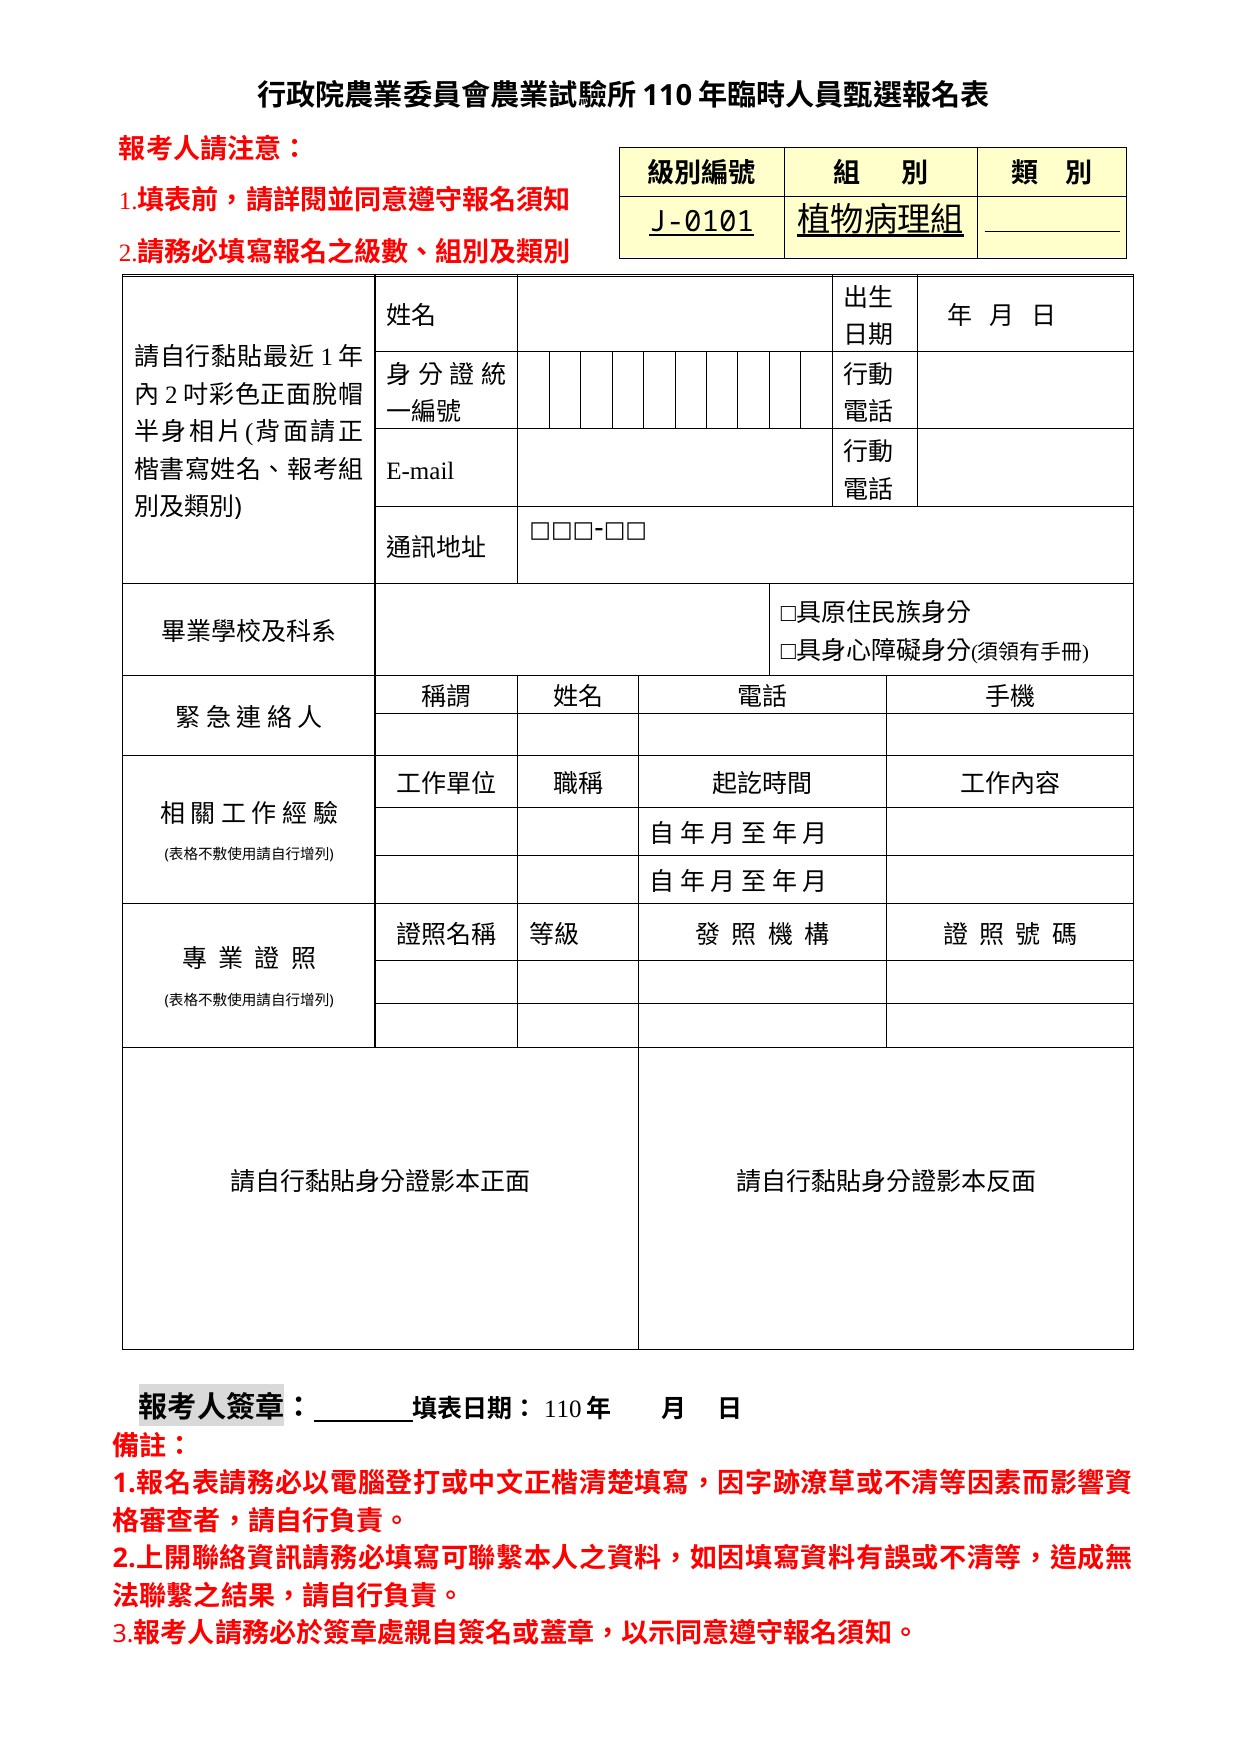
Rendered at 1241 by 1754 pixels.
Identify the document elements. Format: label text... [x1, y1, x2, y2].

table_cell 電話 [639, 676, 886, 713]
table_cell [581, 352, 612, 428]
table_cell □具原住民族身分 □具身心障礙身分(須領有手冊) [770, 584, 1133, 675]
table_cell [518, 856, 638, 903]
table_cell 請自行黏貼身分證影本正面 [123, 1048, 638, 1349]
table_cell [518, 808, 638, 855]
table_cell 發 照 機 構 [639, 904, 886, 960]
table_cell 自 年 月 至 年 月 [639, 808, 886, 855]
table_cell [613, 352, 643, 428]
table_cell 緊 急 連 絡 人 [123, 676, 374, 755]
table_cell J-0101 [620, 197, 784, 257]
table_cell 自 年 月 至 年 月 [639, 856, 886, 903]
table_cell [978, 197, 1126, 257]
table_cell [738, 352, 769, 428]
table_cell 等級 [518, 904, 638, 960]
table_cell [801, 352, 832, 428]
table_cell E-mail [376, 429, 517, 506]
table_header 組 別 [785, 148, 977, 196]
table_header [518, 277, 832, 351]
table_cell 行動電話 [833, 352, 917, 428]
list 行政院農業委員會農業試驗所110年臨時人員甄選報名表 [113, 75, 1134, 112]
table_cell [376, 584, 769, 675]
table_cell 通訊地址 [376, 507, 517, 583]
table_cell [376, 1004, 517, 1047]
table_cell □□□-□□ [518, 507, 1133, 583]
table_header 請自行黏貼最近1年內2吋彩色正面脫帽半身相片(背面請正楷書寫姓名、報考組別及類別) [123, 277, 374, 583]
table_cell [887, 856, 1133, 903]
table_header 出生日期 [833, 277, 917, 351]
table_cell 相 關 工 作 經 驗 (表格不敷使用請自行增列) [123, 756, 374, 903]
table_cell [639, 961, 886, 1003]
table_cell 專 業 證 照 (表格不敷使用請自行增列) [123, 904, 374, 1047]
table_cell [887, 961, 1133, 1003]
table_cell [887, 1004, 1133, 1047]
table_cell [518, 1004, 638, 1047]
table_cell 工作單位 [376, 756, 517, 807]
text 備註： [112, 1425, 1134, 1462]
table_cell 畢業學校及科系 [123, 584, 374, 675]
text 1.填表前，請詳閱並同意遵守報名須知 [119, 178, 592, 218]
table_header 年 月 日 [918, 277, 1133, 351]
table_cell 起訖時間 [639, 756, 886, 807]
table_cell [518, 714, 638, 755]
table_cell [676, 352, 706, 428]
table_cell [644, 352, 675, 428]
table_cell 證 照 號 碼 [887, 904, 1133, 960]
table_cell [918, 352, 1133, 428]
table_cell 身分證統一編號 [376, 352, 517, 428]
text 報考人請注意： [119, 127, 592, 166]
text 3.報考人請務必於簽章處親自簽名或蓋章，以示同意遵守報名須知。 [112, 1612, 1134, 1650]
table_cell [887, 714, 1133, 755]
table_cell [376, 714, 517, 755]
text 報考人簽章： 填表日期： 110年 月 日 [112, 1387, 1134, 1425]
text 2.請務必填寫報名之級數、組別及類別 [119, 230, 592, 269]
table_cell [518, 429, 832, 506]
text 1.報名表請務必以電腦登打或中文正楷清楚填寫，因字跡潦草或不清等因素而影響資格審查者，請自行負責。 [112, 1462, 1134, 1537]
table_header 姓名 [376, 277, 517, 351]
table_cell [707, 352, 737, 428]
table_cell [518, 352, 549, 428]
table_cell 稱謂 [376, 676, 517, 713]
table_cell 請自行黏貼身分證影本反面 [639, 1048, 1133, 1349]
table_cell [550, 352, 580, 428]
table_cell 手機 [887, 676, 1133, 713]
table_cell 證照名稱 [376, 904, 517, 960]
table_cell 職稱 [518, 756, 638, 807]
table_cell [639, 714, 886, 755]
table_cell [887, 808, 1133, 855]
table_cell [376, 808, 517, 855]
table_cell 姓名 [518, 676, 638, 713]
table_cell 植物病理組 [785, 197, 977, 257]
table_cell 工作內容 [887, 756, 1133, 807]
table_cell [639, 1004, 886, 1047]
table_header 級別編號 [620, 148, 784, 196]
table_cell [518, 961, 638, 1003]
table_cell [770, 352, 800, 428]
table_cell [918, 429, 1133, 506]
table_cell 行動電話 [833, 429, 917, 506]
table_cell [376, 961, 517, 1003]
table_header 類 別 [978, 148, 1126, 196]
table_cell [376, 856, 517, 903]
text 2.上開聯絡資訊請務必填寫可聯繫本人之資料，如因填寫資料有誤或不清等，造成無法聯繫之結果，請自行負責。 [112, 1537, 1134, 1612]
